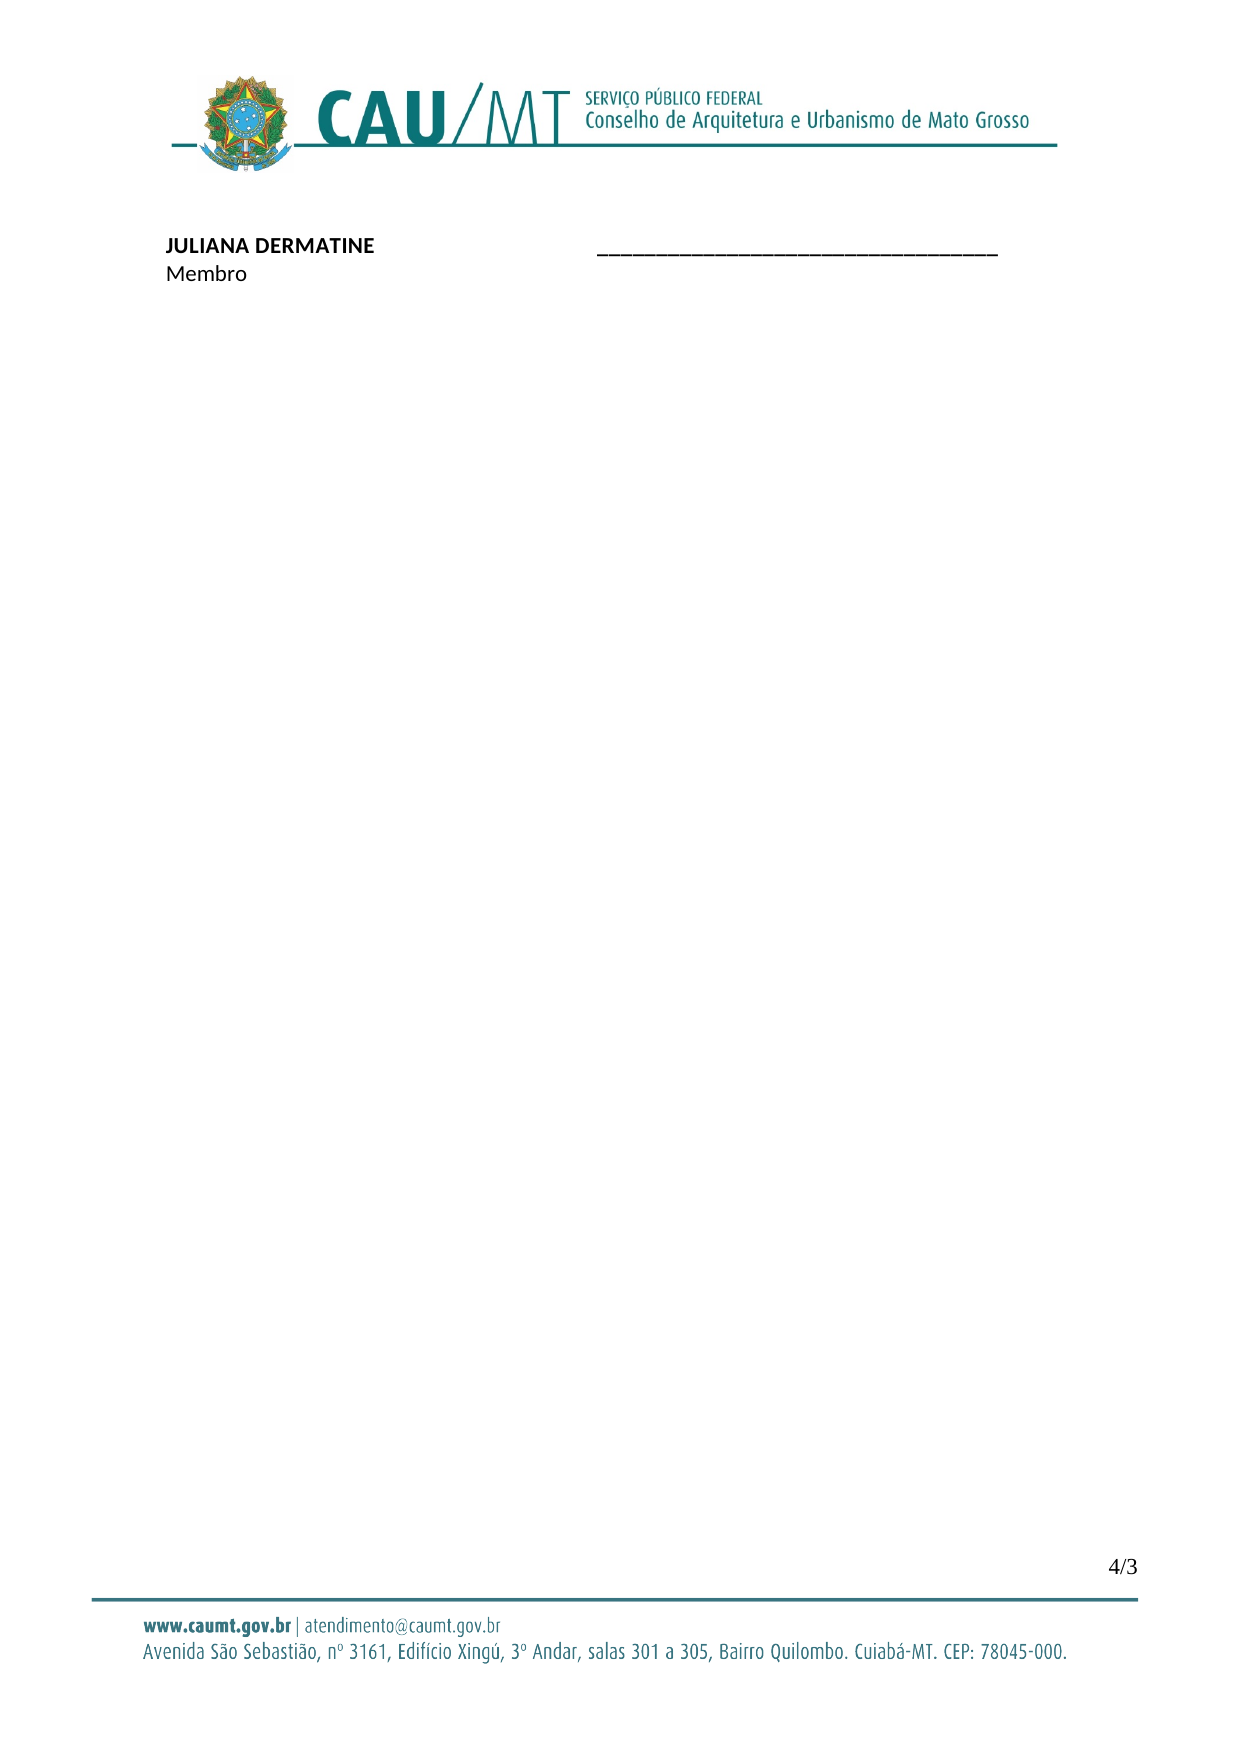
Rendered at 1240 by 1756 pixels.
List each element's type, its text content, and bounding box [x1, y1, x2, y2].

text Membro [166, 259, 1137, 287]
text juliana dermatine __________________________________ [166, 231, 1137, 259]
